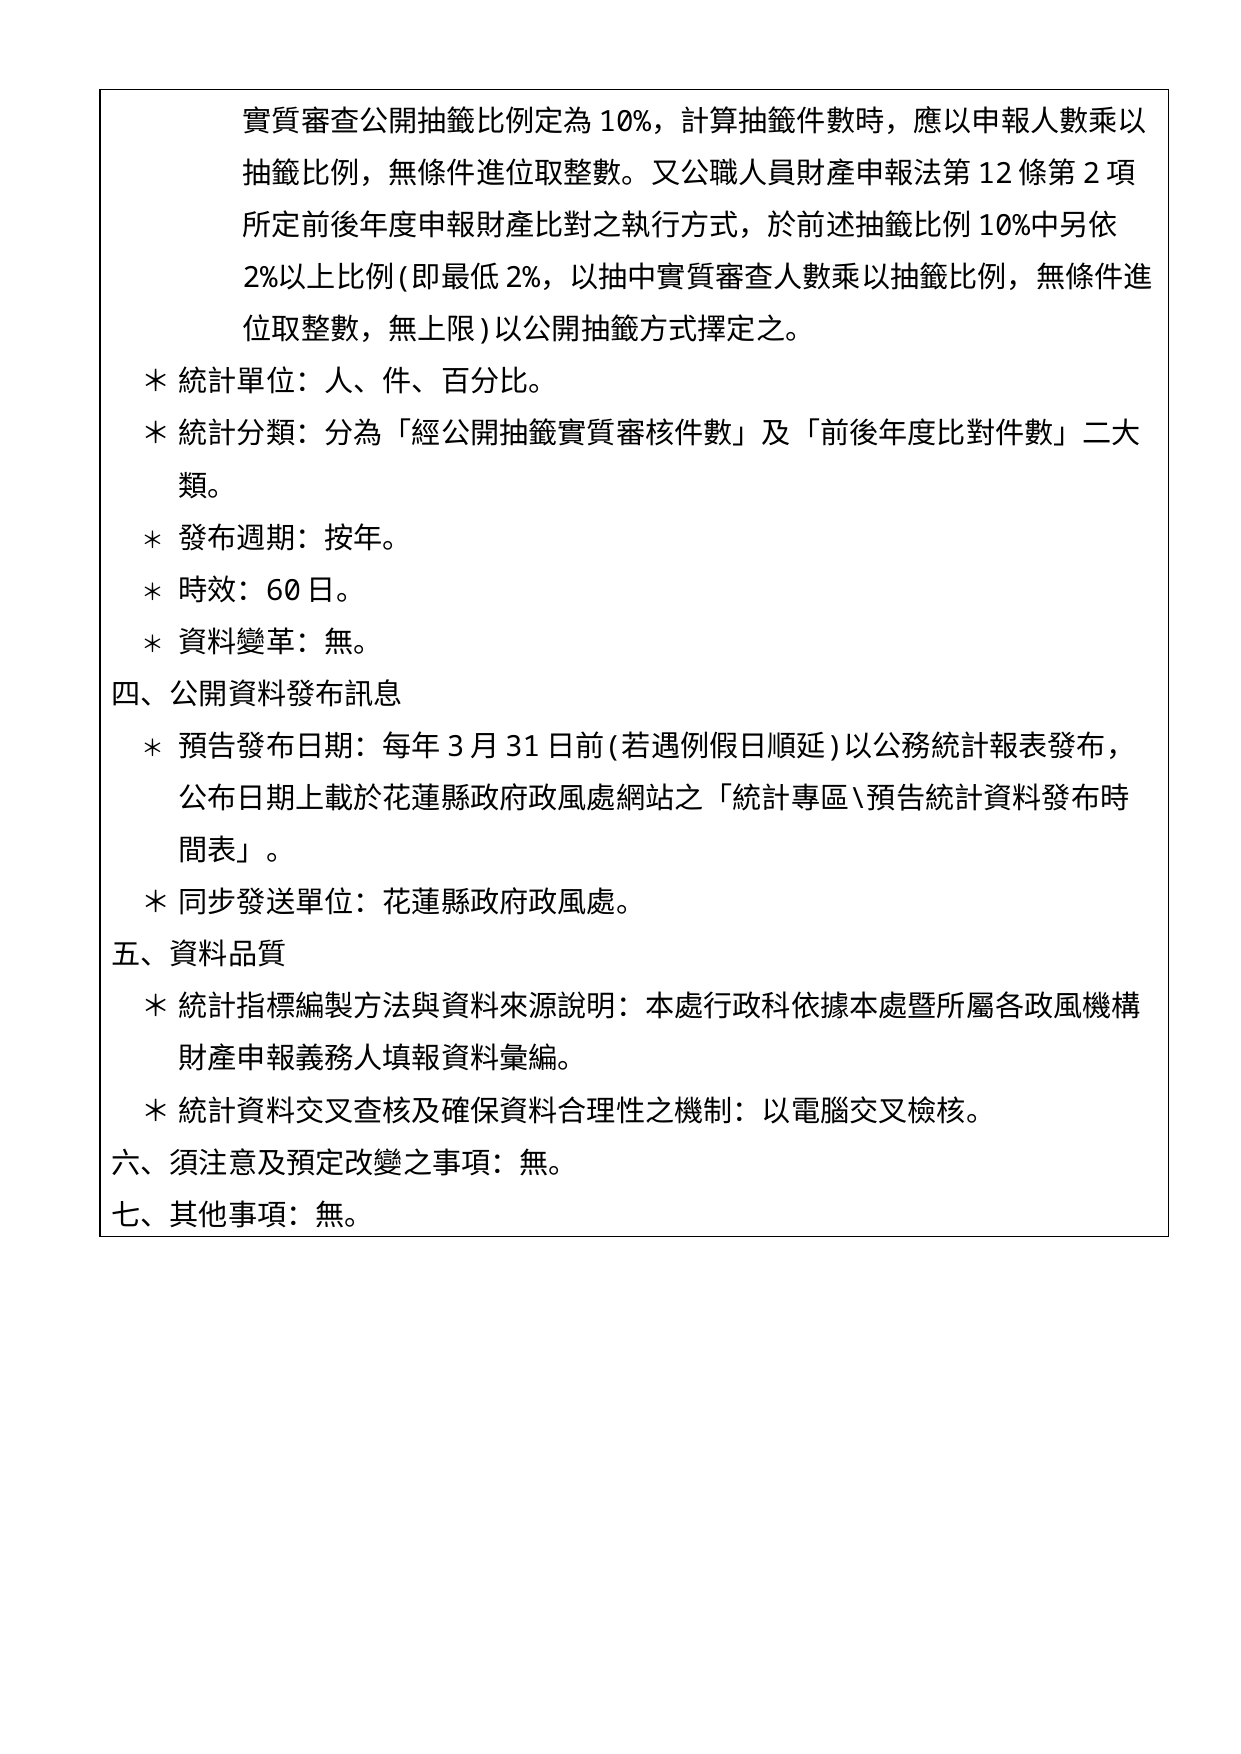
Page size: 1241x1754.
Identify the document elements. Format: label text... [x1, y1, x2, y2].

table_header 統計資料背景說明 資料種類：法務資料 資料項目：花蓮縣政府受理公職人員財產申報人數及抽籤比例統計表 一、發布及編製機關單位 發布機關、單位：花蓮縣政府政風處 編製單位：花蓮縣政府政風處行政科 聯絡人：陳瑱瑜 聯絡電話：03-8222944 傳真：03-8222605 電子信箱：toto831014@hl.gov.tw 二、發布形式 口頭： （）記者會或說明會 書面： （）新聞稿 （V）報表 （）書刊，刊名： 電子媒體： （V）線上書刊及資料庫，網址： 109年度預告統計資料發布時間表.doc （）磁片 （）光碟片 （）其他 三、資料範圍、週期及時效 統計地區範圍及對象：凡本處暨所屬各政風機構依公職人員財產申報法受理之公職人員財產申報及審查作業案件均為統計對象。 統計標準時間：以每年年底之事實為準。 統計項目定義： 實質審查：經本處暨所屬各政風機構辦理公開抽籤作業後，需辦理前一年度財產申報報表之實質審查者。 前後年度比對：經本處暨所屬各政風機構辦理公開抽籤作業後，另抽出一定比例依公職人員財產申報法第12條第2項辦理前後年度申報財產之比對者。 抽籤比例：依法務部廉政署來函指示，108年度公職人員財產申報資料實質審查公開抽籤比例定為10%，計算抽籤件數時，應以申報人數乘以抽籤比例，無條件進位取整數。又公職人員財產申報法第12條第2項所定前後年度申報財產比對之執行方式，於前述抽籤比例10%中另依2%以上比例(即最低2%，以抽中實質審查人數乘以抽籤比例，無條件進位取整數，無上限)以公開抽籤方式擇定之。 統計單位：人、件、百分比。 統計分類：分為「經公開抽籤實質審核件數」及「前後年度比對件數」二大類。 發布週期：按年。 時效：60日。 資料變革：無。 四、公開資料發布訊息 預告發布日期：每年3月31日前(若遇例假日順延)以公務統計報表發布，公布日期上載於花蓮縣政府政風處網站之「統計專區\預告統計資料發布時間表」。 同步發送單位：花蓮縣政府政風處。 五、資料品質 統計指標編製方法與資料來源說明：本處行政科依據本處暨所屬各政風機構財產申報義務人填報資料彙編。 統計資料交叉查核及確保資料合理性之機制：以電腦交叉檢核。 六、須注意及預定改變之事項：無。 七、其他事項：無。 [101, 90, 1168, 1236]
